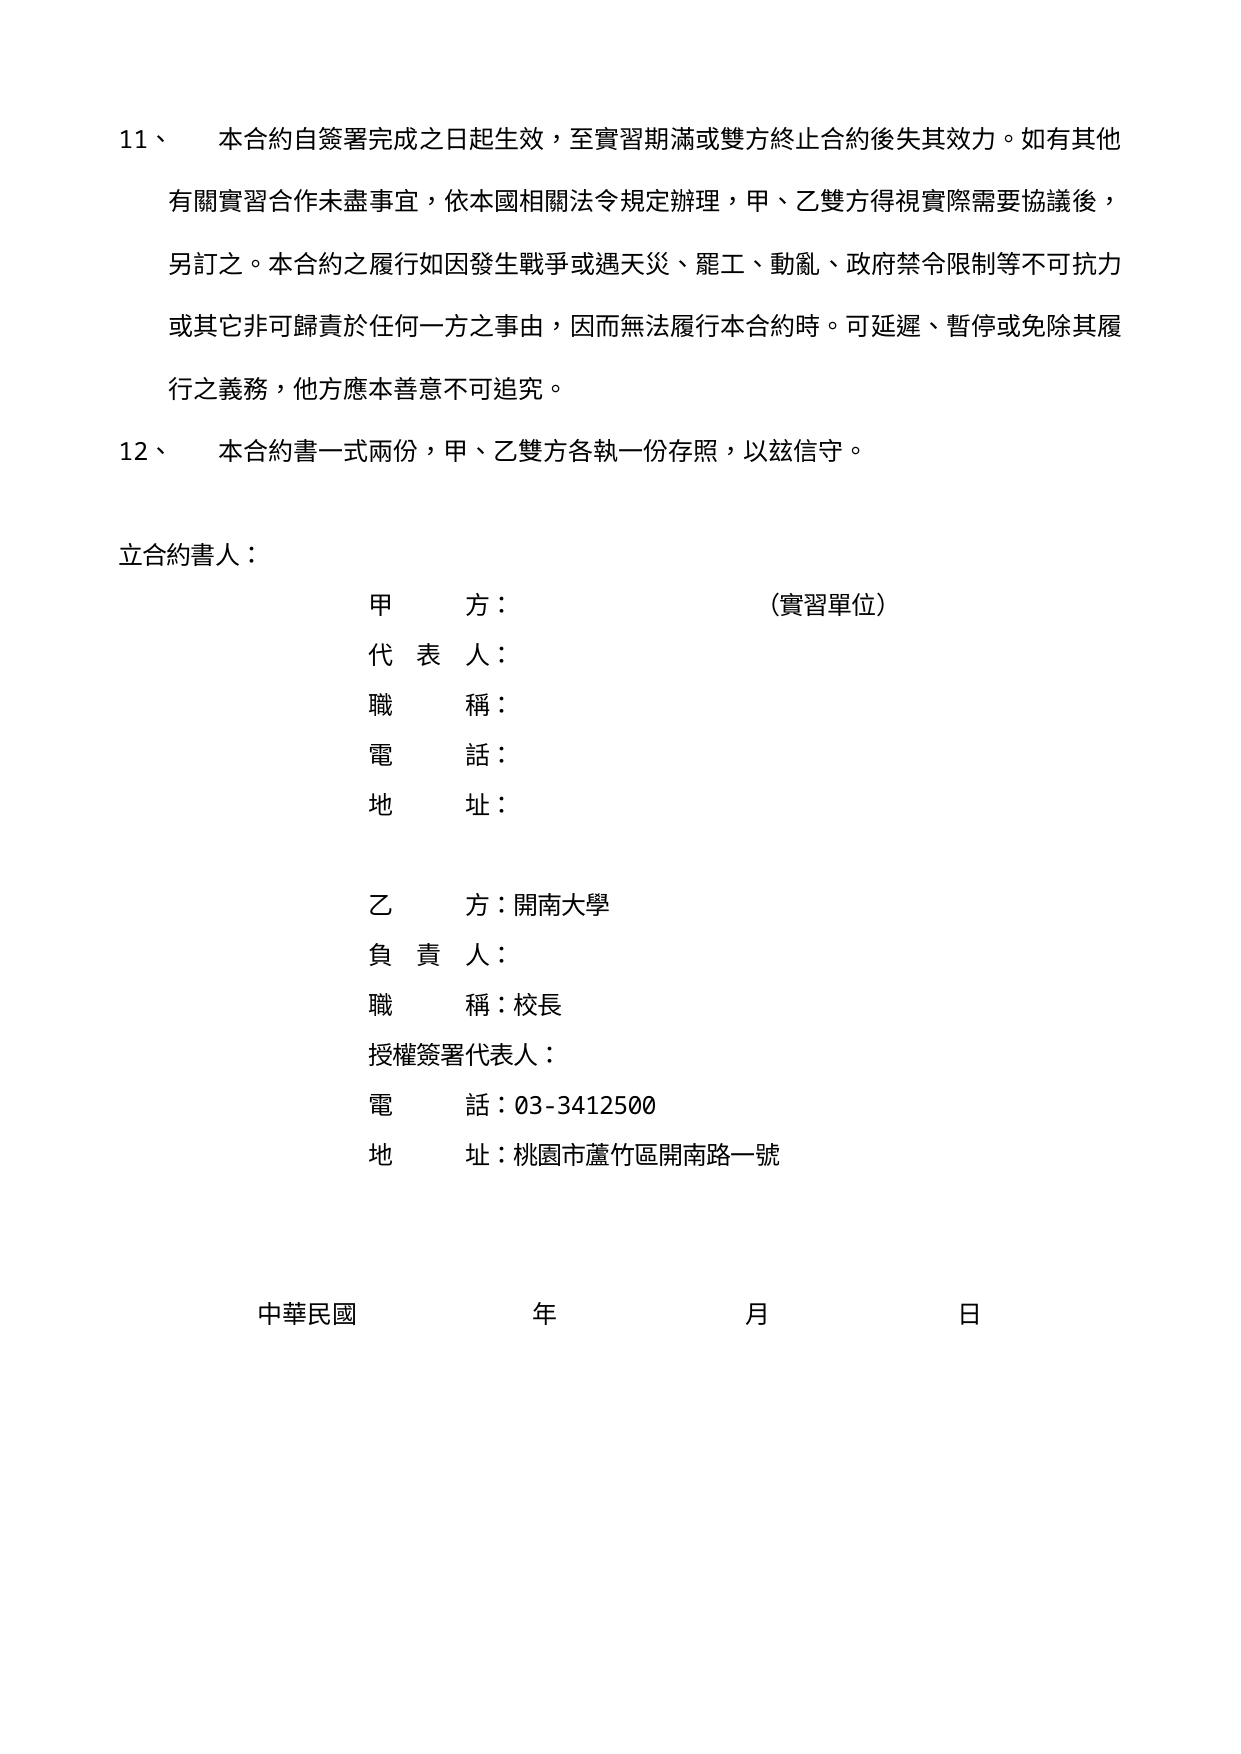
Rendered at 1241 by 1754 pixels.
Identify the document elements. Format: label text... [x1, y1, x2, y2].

text 立合約書人： [118, 539, 1122, 571]
text 負 責 人： [368, 939, 1122, 971]
text 甲 方： （實習單位） [368, 589, 1122, 621]
list 本合約書一式兩份，甲、乙雙方各執一份存照，以玆信守。 [118, 408, 1122, 471]
text 電 話：03-3412500 [368, 1089, 1122, 1121]
text 乙 方：開南大學 [368, 889, 1122, 921]
text 地 址：桃園市蘆竹區開南路一號 [368, 1139, 1122, 1171]
text 授權簽署代表人： [368, 1039, 1122, 1071]
text 職 稱：校長 [368, 989, 1122, 1021]
text 電 話： [368, 739, 1122, 771]
text 代 表 人： [368, 639, 1122, 671]
text 地 址： [368, 789, 1122, 821]
text 職 稱： [368, 689, 1122, 721]
list 本合約自簽署完成之日起生效，至實習期滿或雙方終止合約後失其效力。如有其他有關實習合作未盡事宜，依本國相關法令規定辦理，甲、乙雙方得視實際需要協議後，另訂之。本合約之履行如因發生戰爭或遇天災、罷工、動亂、政府禁令限制等不可抗力或其它非可歸責於任何一方之事由，因而無法履行本合約時。可延遲、暫停或免除其履行之義務，他方應本善意不可追究。 [118, 96, 1122, 408]
text 中華民國 年 月 日 [118, 1271, 1122, 1333]
